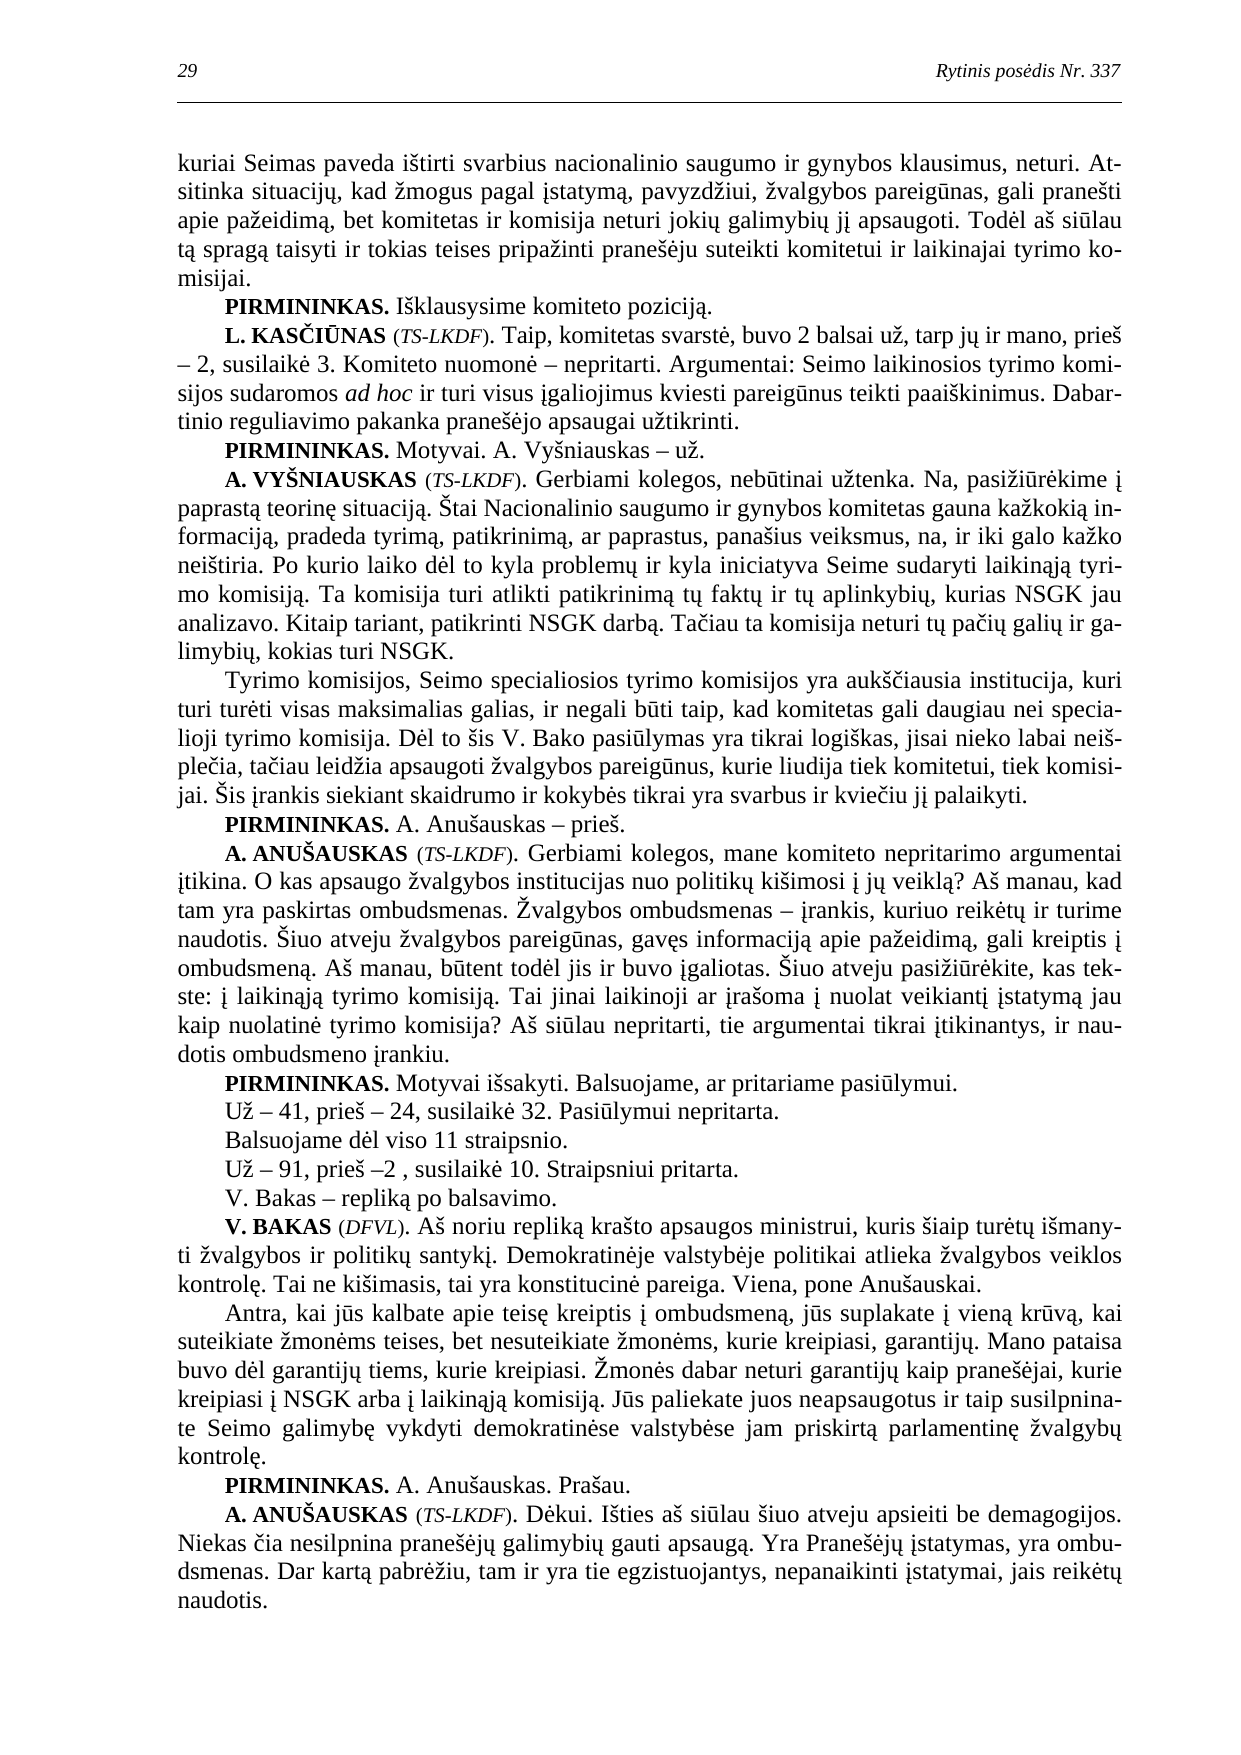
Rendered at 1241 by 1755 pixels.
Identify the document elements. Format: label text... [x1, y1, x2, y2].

text Bal­suo­ja­me dėl vi­so 11 straips­nio. [177, 1125, 1122, 1154]
text PIRMININKAS. A. Anu­šaus­kas. Pra­šau. [177, 1470, 1122, 1499]
text PIRMININKAS. Mo­ty­vai. A. Vyš­niaus­kas – už. [177, 435, 1122, 464]
text L. KASČIŪNAS (TS-LKDF). Taip, ko­mi­te­tas svars­tė, bu­vo 2 bal­sai už, tarp jų ir ma­no, prieš – 2, su­si­lai­kė 3. Ko­mi­te­to nuo­mo­nė – ne­pri­tar­ti. Ar­gu­men­tai: Sei­mo lai­ki­no­sios ty­ri­mo ko­mi­si­jos su­da­ro­mos ad hoc ir tu­ri vi­sus įga­lio­ji­mus kvies­ti pa­rei­gū­nus teik­ti pa­aiš­ki­ni­mus. Da­bar­ti­nio re­gu­lia­vi­mo pa­kan­ka pra­ne­šė­jo ap­sau­gai už­tik­rin­ti. [177, 320, 1122, 435]
text ku­riai Sei­mas pa­ve­da iš­tir­ti svar­bius na­cio­na­li­nio sau­gu­mo ir gy­ny­bos klau­si­mus, ne­tu­ri. At­sitin­ka si­tu­a­ci­jų, kad žmo­gus pa­gal įsta­ty­mą, pa­vyz­džiui, žval­gy­bos pa­rei­gū­nas, ga­li pra­neš­ti apie pa­žei­di­mą, bet ko­mi­te­tas ir ko­mi­si­ja ne­tu­ri jo­kių ga­li­my­bių jį ap­sau­go­ti. To­dėl aš siū­lau tą spra­gą tai­sy­ti ir to­kias tei­ses pri­pa­žin­ti pra­ne­šė­ju su­teik­ti ko­mi­te­tui ir lai­ki­na­jai ty­ri­mo ko­mi­si­jai. [177, 148, 1122, 291]
text Už – 41, prieš – 24, su­si­lai­kė 32. Pa­siū­ly­mui ne­pri­tar­ta. [177, 1096, 1122, 1125]
text An­tra, kai jūs kal­ba­te apie tei­sę kreip­tis į om­bud­sme­ną, jūs su­pla­ka­te į vie­ną krū­vą, kai su­tei­kia­te žmo­nėms tei­ses, bet ne­su­tei­kia­te žmo­nėms, ku­rie krei­pia­si, ga­ran­ti­jų. Ma­no pa­tai­sa bu­vo dėl ga­ran­ti­jų tiems, ku­rie krei­pia­si. Žmo­nės da­bar ne­tu­ri ga­ran­ti­jų kaip pra­ne­šė­jai, ku­rie krei­pia­si į NSGK ar­ba į lai­ki­ną­ją ko­mi­si­ją. Jūs pa­lie­ka­te juos ne­ap­sau­go­tus ir taip su­sil­pni­na­te Sei­mo ga­li­my­bę vyk­dy­ti de­mo­kra­tinėse vals­ty­bė­se jam pri­skir­tą par­la­men­ti­nę žval­gy­bų kon­tro­lę. [177, 1298, 1122, 1470]
text V. Ba­kas – re­pli­ką po bal­sa­vi­mo. [177, 1183, 1122, 1211]
text V. BAKAS (DFVL). Aš no­riu re­pli­ką kraš­to ap­sau­gos mi­nist­rui, ku­ris šiaip tu­rė­tų iš­ma­ny­ti žval­gy­bos ir po­li­ti­kų san­ty­kį. De­mo­kra­tinėje vals­ty­bė­je po­li­ti­kai at­lie­ka žval­gy­bos veik­los kon­tro­lę. Tai ne ki­ši­ma­sis, tai yra kon­sti­tu­ci­nė pa­rei­ga. Vie­na, po­ne Anu­šaus­kai. [177, 1211, 1122, 1298]
text A. ANUŠAUSKAS (TS-LKDF). Dė­kui. Iš­ties aš siū­lau šiuo at­ve­ju ap­si­ei­ti be de­ma­go­gi­jos. Nie­kas čia ne­sil­pni­na pra­ne­šė­jų ga­li­my­bių gau­ti ap­sau­gą. Yra Pra­ne­šė­jų įsta­ty­mas, yra om­bu­d­sme­nas. Dar kar­tą pa­brė­žiu, tam ir yra tie eg­zis­tuo­jan­tys, ne­pa­nai­kin­ti įsta­ty­mai, jais rei­kė­tų nau­do­tis. [177, 1499, 1122, 1614]
text Už – 91, prieš –2 , su­si­lai­kė 10. Straips­niui pri­tar­ta. [177, 1154, 1122, 1183]
text Ty­ri­mo ko­mi­si­jos, Sei­mo spe­cia­lio­sios ty­ri­mo ko­mi­si­jos yra aukš­čiau­sia ins­ti­tu­ci­ja, ku­ri tu­ri tu­rė­ti vi­sas mak­si­ma­lias ga­lias, ir ne­ga­li bū­ti taip, kad ko­mi­te­tas ga­li dau­giau nei spe­cia­lio­ji ty­ri­mo ko­mi­si­ja. Dėl to šis V. Ba­ko pa­siū­ly­mas yra tik­rai lo­giš­kas, ji­sai nie­ko la­bai ne­iš­ple­čia, ta­čiau lei­džia ap­sau­go­ti žval­gy­bos pa­rei­gū­nus, ku­rie liu­di­ja tiek ko­mi­te­tui, tiek ko­mi­si­jai. Šis įran­kis sie­kiant skaid­ru­mo ir ko­ky­bės tik­rai yra svar­bus ir kvie­čiu jį pa­lai­ky­ti. [177, 665, 1122, 809]
text PIRMININKAS. Mo­ty­vai iš­sa­ky­ti. Bal­suo­ja­me, ar pri­ta­ria­me pa­siū­ly­mui. [177, 1068, 1122, 1096]
text PIRMININKAS. Iš­klau­sy­si­me ko­mi­te­to po­zi­ci­ją. [177, 291, 1122, 320]
text PIRMININKAS. A. Anu­šaus­kas – prieš. [177, 809, 1122, 838]
text A. VYŠNIAUSKAS (TS-LKDF). Ger­bia­mi ko­le­gos, ne­bū­ti­nai už­ten­ka. Na, pa­si­žiū­rė­ki­me į pa­pras­tą te­ori­nę si­tu­a­ci­ją. Štai Na­cio­na­li­nio sau­gu­mo ir gy­ny­bos ko­mi­te­tas gau­na kaž­ko­kią in­for­ma­ci­ją, pra­de­da ty­ri­mą, pa­tik­ri­ni­mą, ar pa­pras­tus, pa­na­šius veiks­mus, na, ir iki ga­lo kaž­ko ne­iš­ti­ria. Po ku­rio lai­ko dėl to ky­la pro­ble­mų ir ky­la ini­cia­ty­va Sei­me su­da­ry­ti lai­ki­ną­ją ty­ri­mo ko­mi­si­ją. Ta ko­mi­si­ja tu­ri at­lik­ti pa­tik­ri­ni­mą tų fak­tų ir tų ap­lin­ky­bių, ku­rias NSGK jau ana­li­za­vo. Ki­taip ta­riant, pa­tik­rin­ti NSGK dar­bą. Ta­čiau ta ko­mi­si­ja ne­tu­ri tų pa­čių ga­lių ir ga­li­my­bių, ko­kias tu­ri NSGK. [177, 464, 1122, 665]
text A. ANUŠAUSKAS (TS-LKDF). Ger­bia­mi ko­le­gos, ma­ne ko­mi­te­to ne­pri­ta­ri­mo ar­gu­men­tai įti­ki­na. O kas ap­sau­go žval­gy­bos ins­ti­tu­ci­jas nuo po­li­ti­kų ki­ši­mo­si į jų veik­lą? Aš ma­nau, kad tam yra pa­skir­tas om­bud­sme­nas. Žval­gy­bos om­bud­sme­nas – įran­kis, ku­riuo rei­kė­tų ir tu­ri­me nau­do­tis. Šiuo at­ve­ju žval­gy­bos pa­rei­gū­nas, ga­vęs in­for­ma­ci­ją apie pa­žei­di­mą, ga­li kreip­tis į om­bud­sme­ną. Aš ma­nau, bū­tent to­dėl jis ir bu­vo įga­lio­tas. Šiuo at­ve­ju pa­si­žiū­rė­ki­te, kas tek­ste: į lai­ki­ną­ją ty­ri­mo ko­mi­si­ją. Tai ji­nai lai­ki­no­ji ar įra­šo­ma į nuo­lat vei­kian­tį įsta­ty­mą jau kaip nuo­la­ti­nė ty­ri­mo ko­mi­si­ja? Aš siū­lau ne­pri­tar­ti, tie ar­gu­men­tai tik­rai įti­ki­nan­tys, ir nau­do­tis om­bud­sme­no įran­kiu. [177, 838, 1122, 1068]
